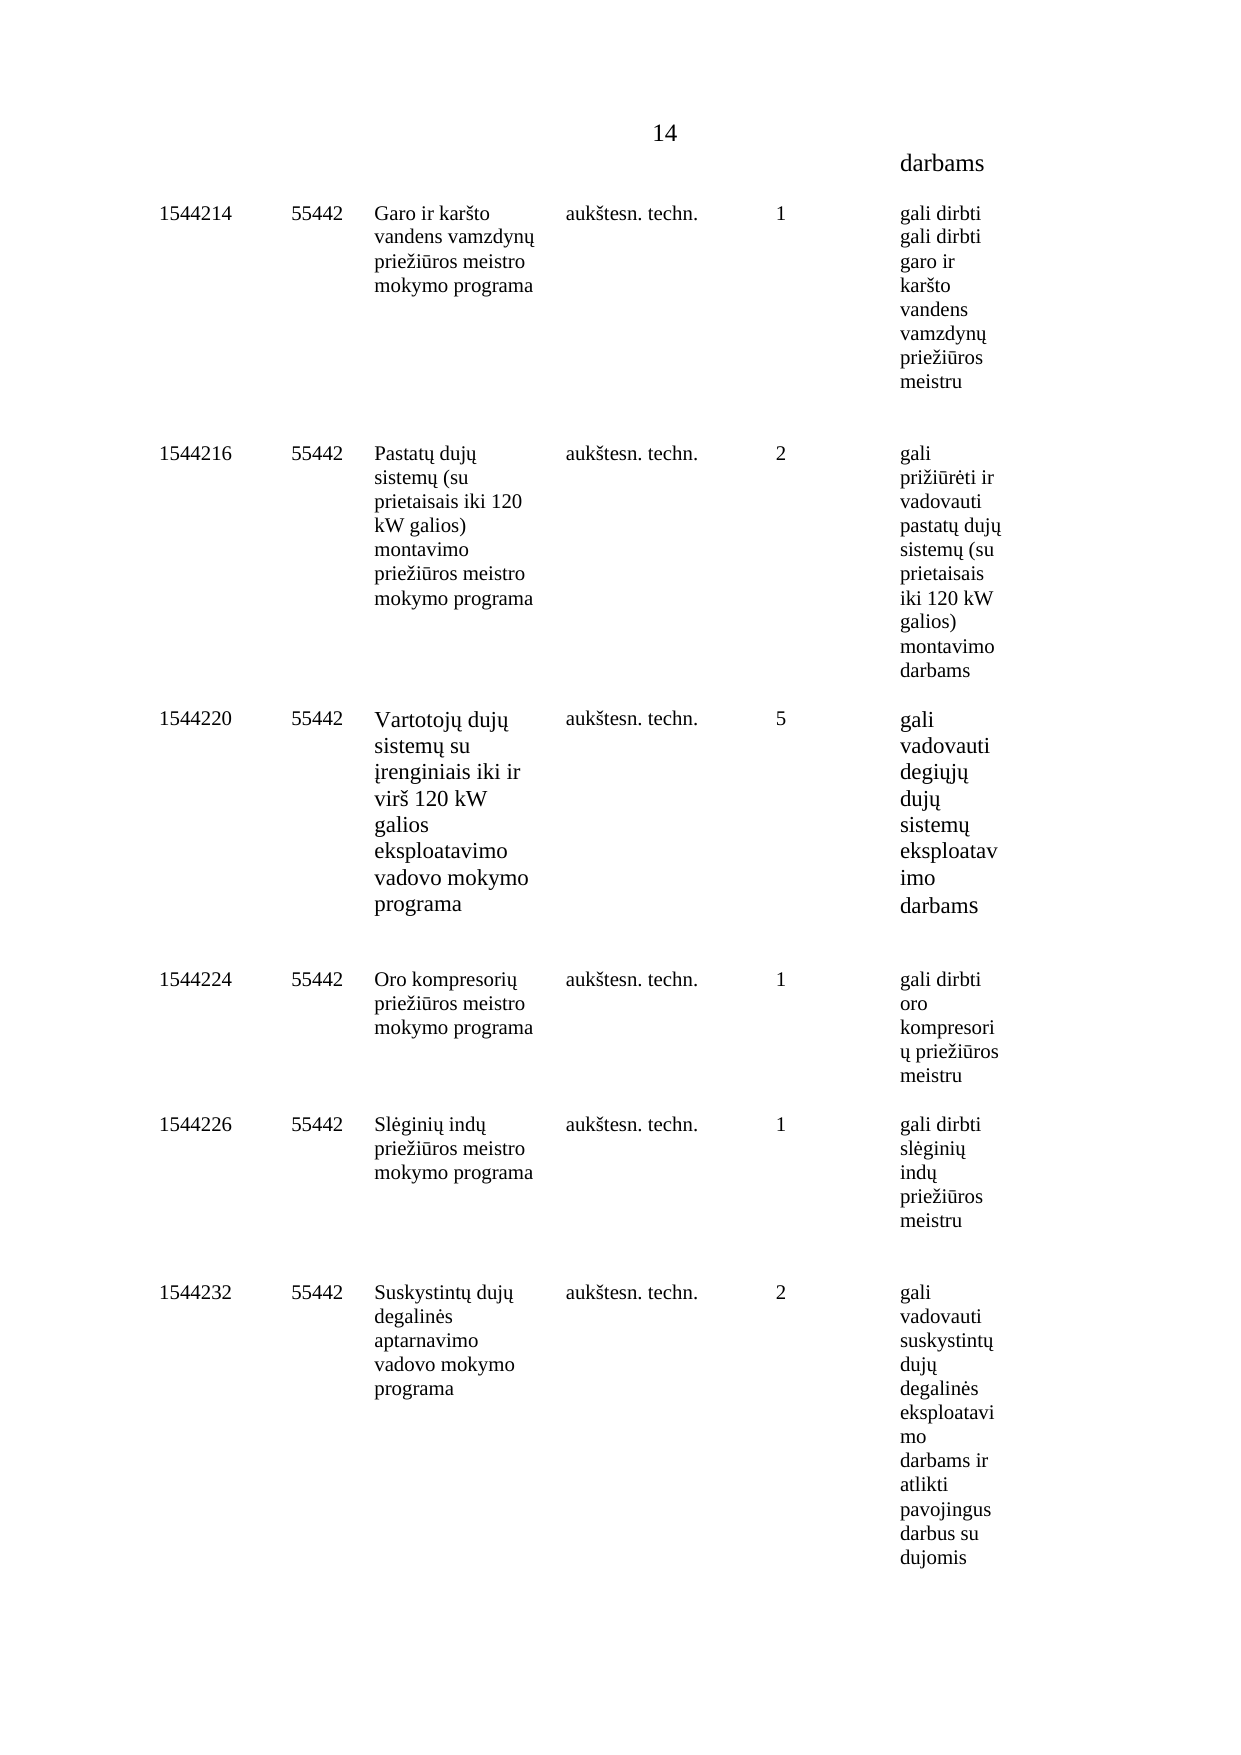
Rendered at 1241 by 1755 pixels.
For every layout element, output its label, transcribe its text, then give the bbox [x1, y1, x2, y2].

table_cell darbams [889, 148, 1013, 176]
table_cell [148, 1232, 280, 1256]
table_cell Slėginių indų priežiūros meistro mokymo programa [363, 1111, 554, 1232]
table_cell [148, 610, 280, 682]
table_cell [554, 991, 764, 1087]
table_cell [148, 489, 280, 513]
table_cell [764, 682, 888, 706]
table_cell [280, 465, 363, 489]
table_cell aukštesn. techn. [554, 967, 764, 991]
table_cell [363, 610, 554, 682]
table_cell [1013, 393, 1130, 417]
table_cell [280, 513, 363, 609]
table_cell [554, 465, 764, 489]
table_cell [1013, 176, 1130, 200]
table_cell 55442 [280, 441, 363, 465]
table_cell [1130, 1569, 1196, 1593]
table_cell [1130, 200, 1196, 224]
table_cell [148, 943, 280, 967]
table_cell [554, 1304, 764, 1400]
table_cell [1130, 919, 1196, 943]
table_cell [1130, 682, 1196, 706]
table_cell [554, 1400, 764, 1569]
table_cell [1013, 225, 1130, 393]
table_cell [554, 1569, 764, 1593]
table_cell [889, 1256, 1013, 1280]
table_cell [764, 148, 888, 176]
table_cell 1544216 [148, 441, 280, 465]
table_cell [1013, 1304, 1130, 1400]
table_cell [280, 778, 363, 919]
table_cell [764, 1232, 888, 1256]
table_cell [889, 919, 1013, 943]
table_cell [148, 465, 280, 489]
table_cell [554, 610, 764, 682]
table_cell [554, 417, 764, 441]
table_cell [1130, 706, 1196, 730]
table_cell [1013, 730, 1130, 754]
table_cell [1013, 943, 1130, 967]
table_cell [280, 754, 363, 778]
table_cell [363, 943, 554, 967]
table_cell [554, 1232, 764, 1256]
table_cell aukštesn. techn. [554, 1111, 764, 1136]
table_cell gali vadovauti degiųjų dujų sistemų eksploatavimo darbams [889, 706, 1013, 919]
table_cell [1013, 1111, 1130, 1136]
table_cell [764, 754, 888, 778]
table_cell 1544220 [148, 706, 280, 730]
table_cell [280, 1256, 363, 1280]
table_cell 2 [764, 441, 888, 465]
table_cell [1130, 1280, 1196, 1304]
table_cell aukštesn. techn. [554, 1280, 764, 1304]
table_cell [1130, 441, 1196, 465]
table_cell [764, 1569, 888, 1593]
table_cell [889, 1232, 1013, 1256]
table_cell [148, 682, 280, 706]
table_cell 55442 [280, 200, 363, 224]
table_cell [280, 1232, 363, 1256]
table_cell [554, 489, 764, 513]
table_cell [280, 943, 363, 967]
table_cell 2 [764, 1280, 888, 1304]
table_cell [1013, 706, 1130, 730]
table_cell [148, 148, 280, 176]
table_cell [554, 682, 764, 706]
table_cell [148, 730, 280, 754]
table_cell [1130, 967, 1196, 991]
table_cell [1130, 1256, 1196, 1280]
table_cell [148, 754, 280, 778]
table_cell [764, 919, 888, 943]
table_cell [889, 1088, 1013, 1111]
table_cell [148, 991, 280, 1087]
table_cell [1013, 1280, 1130, 1304]
table_cell [148, 225, 280, 393]
table_cell [148, 393, 280, 417]
table_cell gali vadovauti suskystintų dujų degalinės eksploatavimo darbams ir atlikti pavojingus darbus su dujomis [889, 1280, 1013, 1569]
table_cell [1013, 1088, 1130, 1111]
table_cell gali dirbti slėginių indų priežiūros meistru [889, 1111, 1013, 1232]
table_cell [363, 176, 554, 200]
table_cell [363, 417, 554, 441]
table_cell 1544224 [148, 967, 280, 991]
table_cell [1013, 465, 1130, 489]
table_cell [1130, 513, 1196, 609]
table_cell [148, 1400, 280, 1569]
table_cell 1 [764, 200, 888, 224]
table_cell aukštesn. techn. [554, 706, 764, 730]
table_cell [1013, 610, 1130, 682]
table_cell [1130, 1111, 1196, 1136]
table_cell [1130, 730, 1196, 754]
table_cell [554, 148, 764, 176]
table_cell [764, 513, 888, 609]
table_cell 1 [764, 1111, 888, 1136]
table_cell [363, 1400, 554, 1569]
table_cell [363, 1088, 554, 1111]
table_cell [148, 513, 280, 609]
table_cell [1130, 610, 1196, 682]
table_cell [1013, 1232, 1130, 1256]
table_cell [1130, 991, 1196, 1087]
table_cell [1013, 417, 1130, 441]
table_cell [764, 489, 888, 513]
table_cell [1013, 489, 1130, 513]
table_cell [1013, 148, 1130, 176]
table_cell [280, 610, 363, 682]
table_cell 1 [764, 967, 888, 991]
table_cell [764, 991, 888, 1087]
table_cell [1013, 778, 1130, 919]
table_cell Oro kompresorių priežiūros meistro mokymo programa [363, 967, 554, 1087]
table_cell [148, 1304, 280, 1400]
table_cell [148, 1256, 280, 1280]
table_cell [148, 417, 280, 441]
table_cell [1130, 1136, 1196, 1232]
table_cell [280, 1569, 363, 1593]
table_cell [280, 393, 363, 417]
table_cell [363, 1232, 554, 1256]
table_cell [280, 148, 363, 176]
table_cell [554, 754, 764, 778]
table_cell [363, 1569, 554, 1593]
table_cell [1013, 513, 1130, 609]
table_cell [764, 1088, 888, 1111]
table_cell [1013, 1256, 1130, 1280]
table_cell [1130, 1304, 1196, 1400]
table_cell Garo ir karšto vandens vamzdynų priežiūros meistro mokymo programa [363, 200, 554, 417]
table_cell [363, 148, 554, 176]
table_cell [363, 919, 554, 943]
table_cell [280, 682, 363, 706]
table_cell Suskystintų dujų degalinės aptarnavimo vadovo mokymo programa [363, 1280, 554, 1400]
table_cell 55442 [280, 1111, 363, 1136]
table_cell [363, 1256, 554, 1280]
table_cell 1544214 [148, 200, 280, 224]
table_cell gali dirbti oro kompresorių priežiūros meistru [889, 967, 1013, 1087]
table_cell [1130, 417, 1196, 441]
table_cell aukštesn. techn. [554, 441, 764, 465]
table_cell [764, 417, 888, 441]
table_cell [764, 225, 888, 393]
table_cell [554, 513, 764, 609]
table_cell [889, 393, 1013, 417]
table_cell [554, 730, 764, 754]
table_cell [1130, 1232, 1196, 1256]
table_cell [148, 778, 280, 919]
table_cell [1130, 393, 1196, 417]
table_cell [889, 682, 1013, 706]
table_cell [1013, 1400, 1130, 1569]
table_cell [280, 489, 363, 513]
table_cell [280, 176, 363, 200]
table_cell [764, 730, 888, 754]
table_cell [1130, 489, 1196, 513]
table_cell [554, 1256, 764, 1280]
table_cell 55442 [280, 1280, 363, 1304]
table_cell 55442 [280, 706, 363, 730]
table_cell [1013, 1569, 1130, 1593]
table_cell [764, 778, 888, 919]
table_cell [554, 225, 764, 393]
table_cell [764, 393, 888, 417]
table_cell [1013, 967, 1130, 991]
table_cell aukštesn. techn. [554, 200, 764, 224]
table_cell [1013, 441, 1130, 465]
table_cell [148, 1136, 280, 1232]
table_cell Vartotojų dujų sistemų su įrenginiais iki ir virš 120 kW galios eksploatavimo vadovo mokymo programa [363, 706, 554, 919]
table_cell 1544232 [148, 1280, 280, 1304]
table_cell [148, 176, 280, 200]
table_cell [1130, 943, 1196, 967]
table_cell [554, 943, 764, 967]
table_cell [554, 1088, 764, 1111]
table_cell [1130, 225, 1196, 393]
table_cell [764, 465, 888, 489]
table_cell gali prižiūrėti ir vadovauti pastatų dujų sistemų (su prietaisais iki 120 kW galios) montavimo darbams [889, 441, 1013, 682]
table_cell [280, 1136, 363, 1232]
table_cell [1130, 1400, 1196, 1569]
table_cell [1013, 919, 1130, 943]
table_cell [1013, 1136, 1130, 1232]
table_cell [889, 176, 1013, 200]
table_cell [554, 778, 764, 919]
table_cell [280, 1400, 363, 1569]
table_cell [280, 919, 363, 943]
table_cell [1013, 682, 1130, 706]
table_cell [148, 1569, 280, 1593]
table_cell [764, 176, 888, 200]
table_cell 1544226 [148, 1111, 280, 1136]
table_cell [554, 176, 764, 200]
table_cell [764, 1400, 888, 1569]
table_cell [148, 919, 280, 943]
table_cell [764, 1256, 888, 1280]
table_cell [280, 225, 363, 393]
table_cell [280, 1304, 363, 1400]
table_cell [1130, 1088, 1196, 1111]
table_cell [1130, 465, 1196, 489]
table_cell Pastatų dujų sistemų (su prietaisais iki 120 kW galios) montavimo priežiūros meistro mokymo programa [363, 441, 554, 609]
table_cell [889, 1569, 1013, 1593]
table_cell [764, 943, 888, 967]
table_cell gali dirbti gali dirbti garo ir karšto vandens vamzdynų priežiūros meistru [889, 200, 1013, 393]
table_cell [889, 943, 1013, 967]
table_cell [280, 730, 363, 754]
table_cell [280, 991, 363, 1087]
table_cell [764, 610, 888, 682]
table_cell [1130, 148, 1196, 176]
table_cell [554, 393, 764, 417]
table_cell [764, 1304, 888, 1400]
table_cell [1013, 991, 1130, 1087]
table_cell [1130, 754, 1196, 778]
table_cell [148, 1088, 280, 1111]
table_cell [280, 417, 363, 441]
table_cell [1130, 176, 1196, 200]
table_cell [554, 1136, 764, 1232]
table_cell 5 [764, 706, 888, 730]
table_cell 55442 [280, 967, 363, 991]
table_cell [554, 919, 764, 943]
table_cell [1013, 754, 1130, 778]
table_cell [1130, 778, 1196, 919]
table_cell [280, 1088, 363, 1111]
table_cell [1013, 200, 1130, 224]
table_cell [889, 417, 1013, 441]
table_cell [764, 1136, 888, 1232]
table_cell [363, 682, 554, 706]
